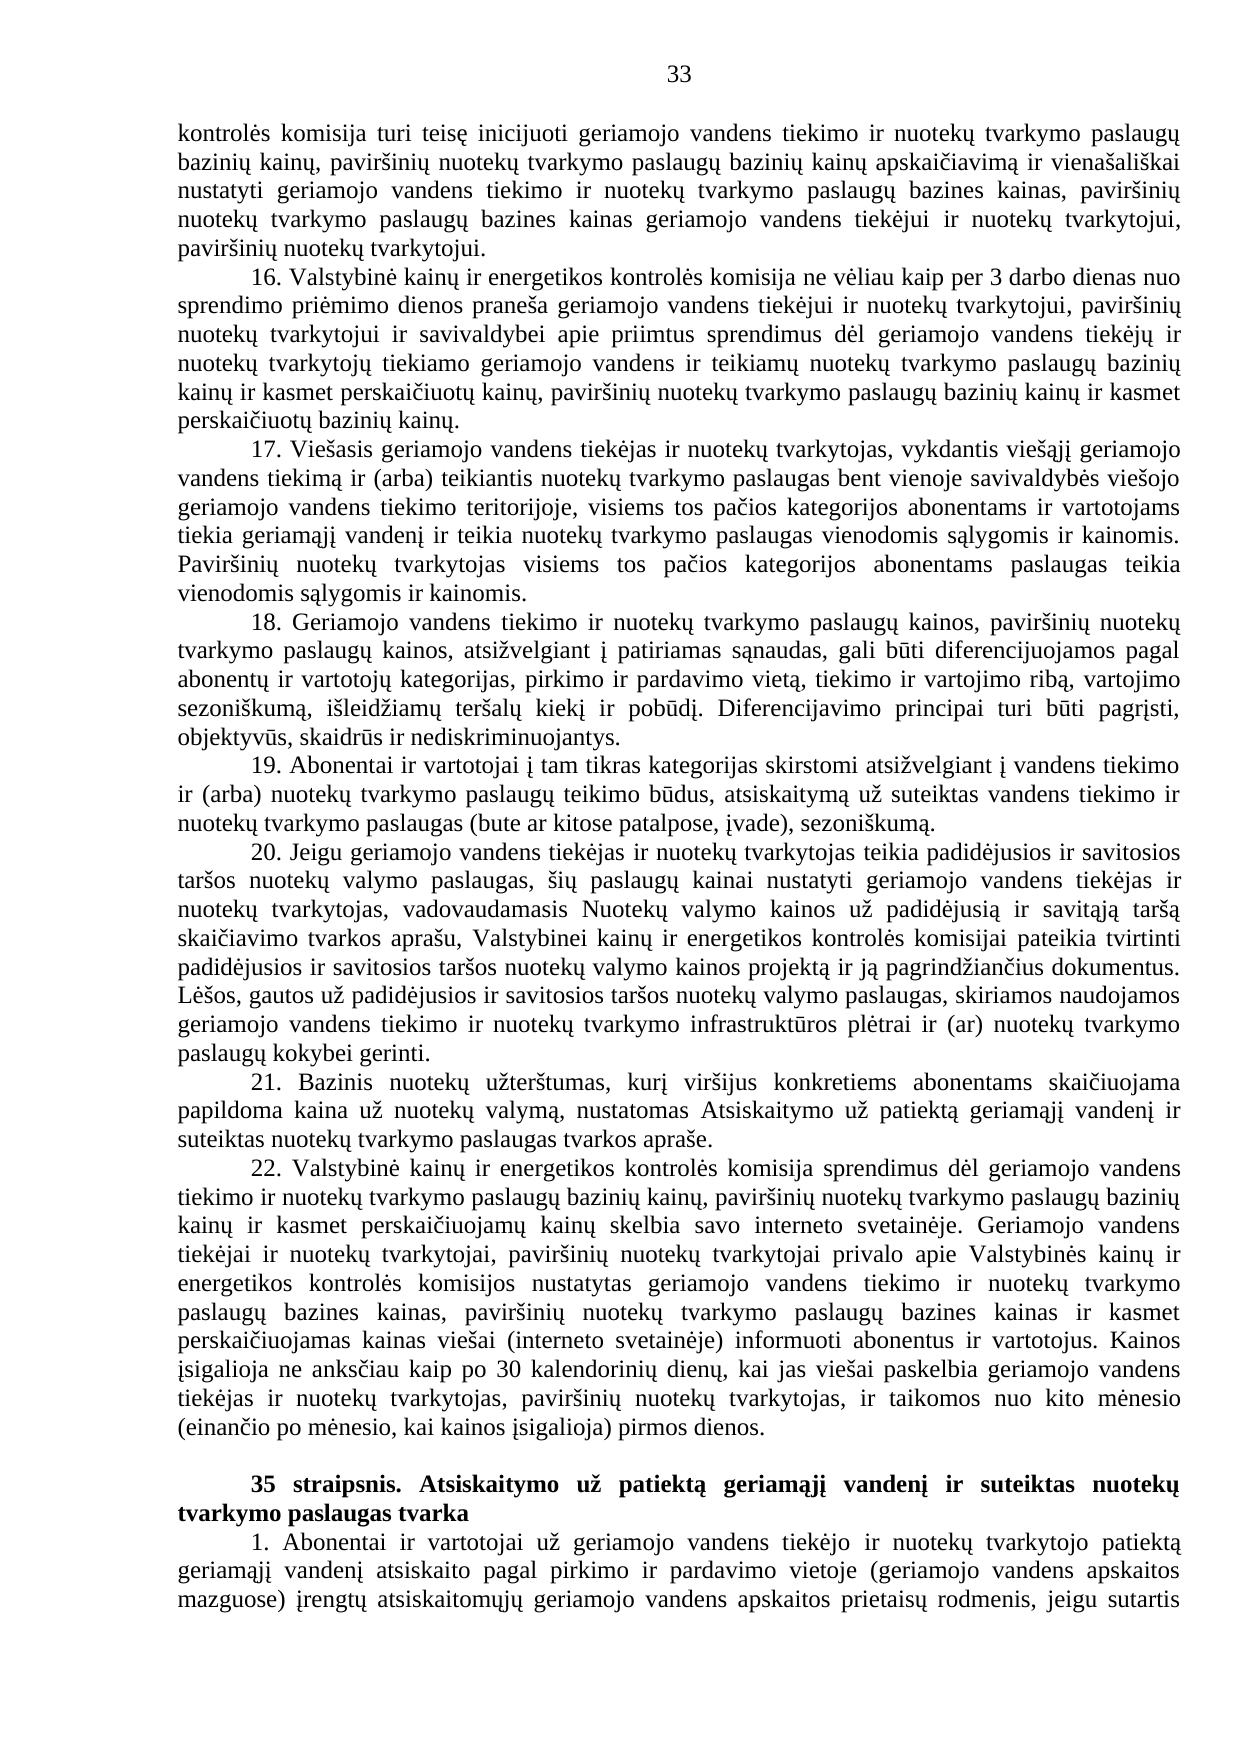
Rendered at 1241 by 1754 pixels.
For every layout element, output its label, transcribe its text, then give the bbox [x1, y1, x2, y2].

text 1. Abonentai ir vartotojai už geriamojo vandens tiekėjo ir nuotekų tvarkytojo patiektą geriamąjį vandenį atsiskaito pagal pirkimo ir pardavimo vietoje (geriamojo vandens apskaitos mazguose) įrengtų atsiskaitomųjų geriamojo vandens apskaitos prietaisų rodmenis, jeigu sutartis [177, 1527, 1181, 1613]
text 16. Valstybinė kainų ir energetikos kontrolės komisija ne vėliau kaip per 3 darbo dienas nuo sprendimo priėmimo dienos praneša geriamojo vandens tiekėjui ir nuotekų tvarkytojui, paviršinių nuotekų tvarkytojui ir savivaldybei apie priimtus sprendimus dėl geriamojo vandens tiekėjų ir nuotekų tvarkytojų tiekiamo geriamojo vandens ir teikiamų nuotekų tvarkymo paslaugų bazinių kainų ir kasmet perskaičiuotų kainų, paviršinių nuotekų tvarkymo paslaugų bazinių kainų ir kasmet perskaičiuotų bazinių kainų. [177, 262, 1181, 434]
text 19. Abonentai ir vartotojai į tam tikras kategorijas skirstomi atsižvelgiant į vandens tiekimo ir (arba) nuotekų tvarkymo paslaugų teikimo būdus, atsiskaitymą už suteiktas vandens tiekimo ir nuotekų tvarkymo paslaugas (bute ar kitose patalpose, įvade), sezoniškumą. [177, 751, 1181, 837]
text 20. Jeigu geriamojo vandens tiekėjas ir nuotekų tvarkytojas teikia padidėjusios ir savitosios taršos nuotekų valymo paslaugas, šių paslaugų kainai nustatyti geriamojo vandens tiekėjas ir nuotekų tvarkytojas, vadovaudamasis Nuotekų valymo kainos už padidėjusią ir savitąją taršą skaičiavimo tvarkos aprašu, Valstybinei kainų ir energetikos kontrolės komisijai pateikia tvirtinti padidėjusios ir savitosios taršos nuotekų valymo kainos projektą ir ją pagrindžiančius dokumentus. Lėšos, gautos už padidėjusios ir savitosios taršos nuotekų valymo paslaugas, skiriamos naudojamos geriamojo vandens tiekimo ir nuotekų tvarkymo infrastruktūros plėtrai ir (ar) nuotekų tvarkymo paslaugų kokybei gerinti. [177, 837, 1181, 1067]
text kontrolės komisija turi teisę inicijuoti geriamojo vandens tiekimo ir nuotekų tvarkymo paslaugų bazinių kainų, paviršinių nuotekų tvarkymo paslaugų bazinių kainų apskaičiavimą ir vienašališkai nustatyti geriamojo vandens tiekimo ir nuotekų tvarkymo paslaugų bazines kainas, paviršinių nuotekų tvarkymo paslaugų bazines kainas geriamojo vandens tiekėjui ir nuotekų tvarkytojui, paviršinių nuotekų tvarkytojui. [177, 118, 1181, 262]
text 17. Viešasis geriamojo vandens tiekėjas ir nuotekų tvarkytojas, vykdantis viešąjį geriamojo vandens tiekimą ir (arba) teikiantis nuotekų tvarkymo paslaugas bent vienoje savivaldybės viešojo geriamojo vandens tiekimo teritorijoje, visiems tos pačios kategorijos abonentams ir vartotojams tiekia geriamąjį vandenį ir teikia nuotekų tvarkymo paslaugas vienodomis sąlygomis ir kainomis. Paviršinių nuotekų tvarkytojas visiems tos pačios kategorijos abonentams paslaugas teikia vienodomis sąlygomis ir kainomis. [177, 434, 1181, 607]
text 18. Geriamojo vandens tiekimo ir nuotekų tvarkymo paslaugų kainos, paviršinių nuotekų tvarkymo paslaugų kainos, atsižvelgiant į patiriamas sąnaudas, gali būti diferencijuojamos pagal abonentų ir vartotojų kategorijas, pirkimo ir pardavimo vietą, tiekimo ir vartojimo ribą, vartojimo sezoniškumą, išleidžiamų teršalų kiekį ir pobūdį. Diferencijavimo principai turi būti pagrįsti, objektyvūs, skaidrūs ir nediskriminuojantys. [177, 607, 1181, 751]
text 35 straipsnis. Atsiskaitymo už patiektą geriamąjį vandenį ir suteiktas nuotekų tvarkymo paslaugas tvarka [177, 1469, 1181, 1527]
text 22. Valstybinė kainų ir energetikos kontrolės komisija sprendimus dėl geriamojo vandens tiekimo ir nuotekų tvarkymo paslaugų bazinių kainų, paviršinių nuotekų tvarkymo paslaugų bazinių kainų ir kasmet perskaičiuojamų kainų skelbia savo interneto svetainėje. Geriamojo vandens tiekėjai ir nuotekų tvarkytojai, paviršinių nuotekų tvarkytojai privalo apie Valstybinės kainų ir energetikos kontrolės komisijos nustatytas geriamojo vandens tiekimo ir nuotekų tvarkymo paslaugų bazines kainas, paviršinių nuotekų tvarkymo paslaugų bazines kainas ir kasmet perskaičiuojamas kainas viešai (interneto svetainėje) informuoti abonentus ir vartotojus. Kainos įsigalioja ne anksčiau kaip po 30 kalendorinių dienų, kai jas viešai paskelbia geriamojo vandens tiekėjas ir nuotekų tvarkytojas, paviršinių nuotekų tvarkytojas, ir taikomos nuo kito mėnesio (einančio po mėnesio, kai kainos įsigalioja) pirmos dienos. [177, 1153, 1181, 1441]
text 21. Bazinis nuotekų užterštumas, kurį viršijus konkretiems abonentams skaičiuojama papildoma kaina už nuotekų valymą, nustatomas Atsiskaitymo už patiektą geriamąjį vandenį ir suteiktas nuotekų tvarkymo paslaugas tvarkos apraše. [177, 1067, 1181, 1153]
